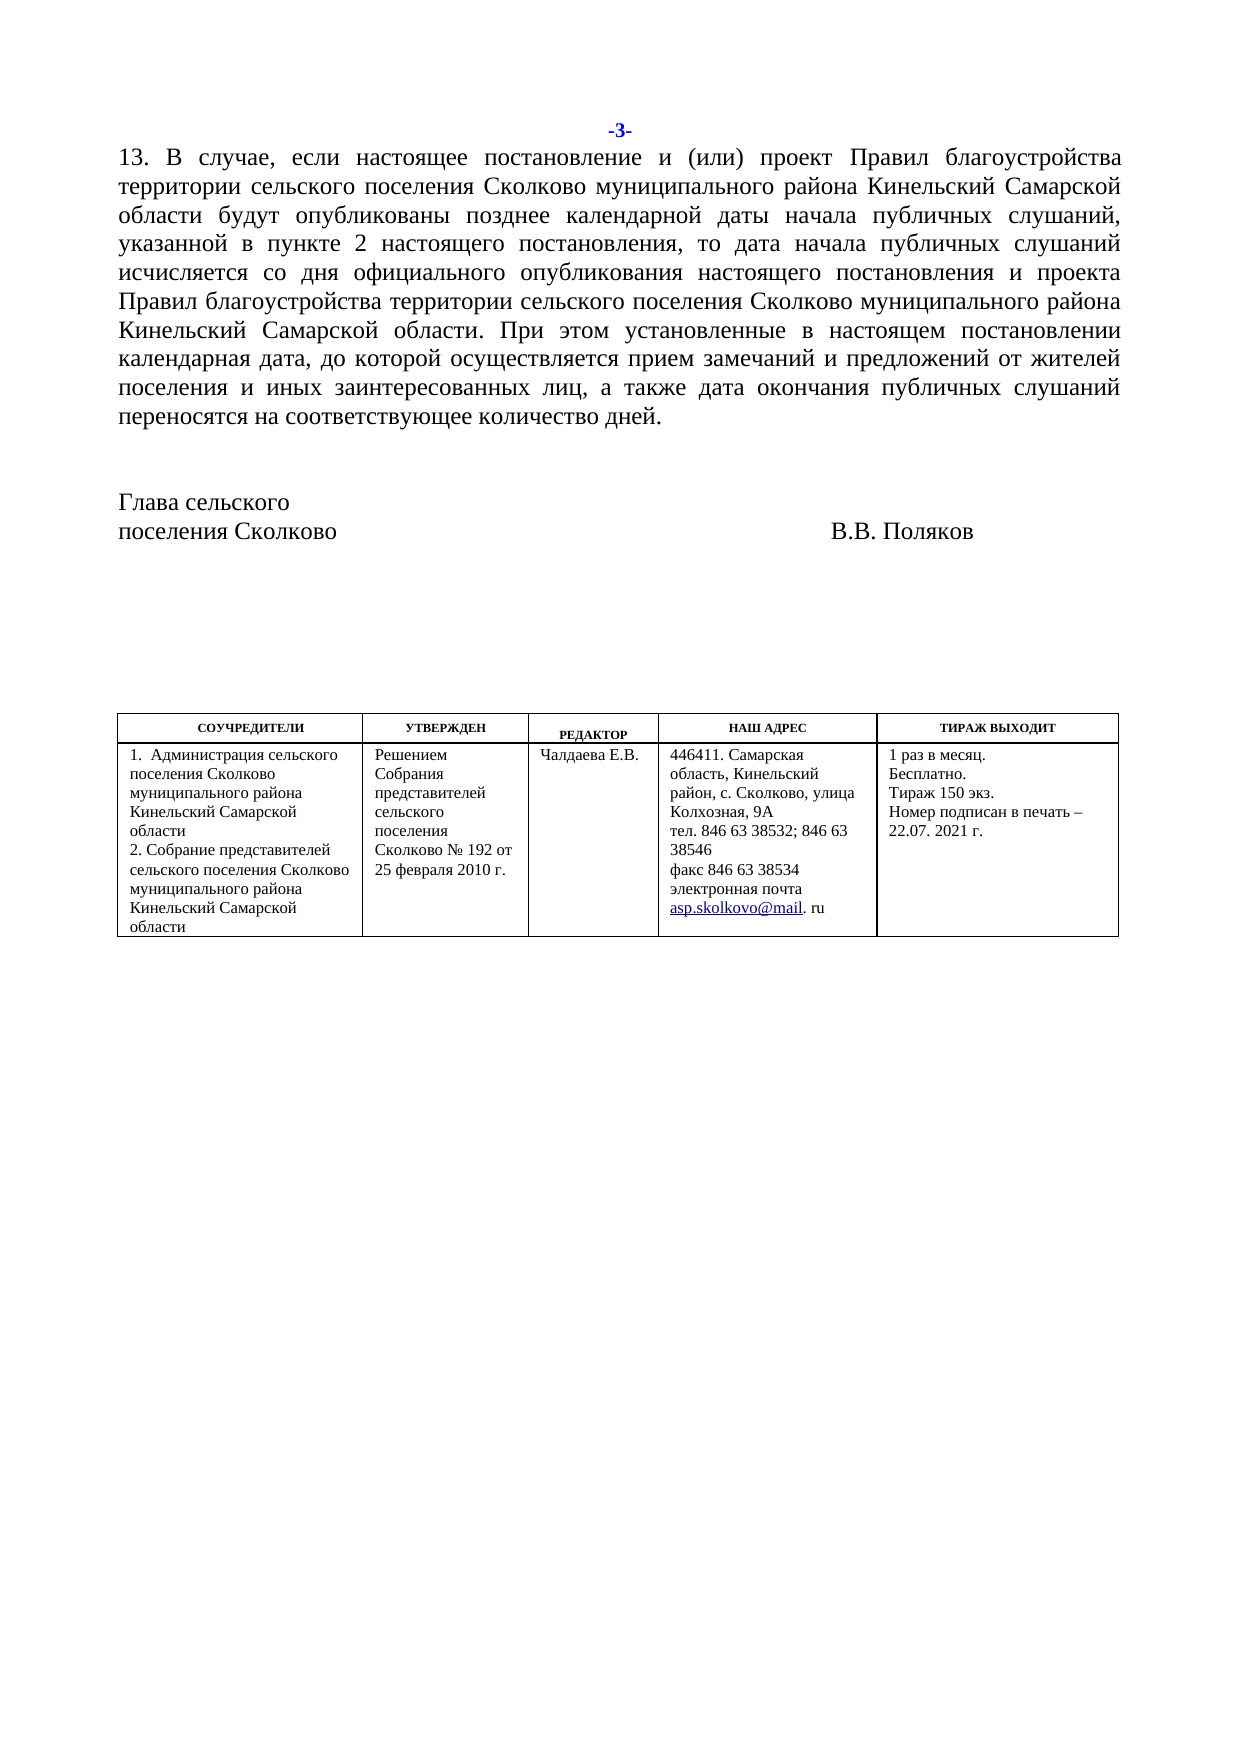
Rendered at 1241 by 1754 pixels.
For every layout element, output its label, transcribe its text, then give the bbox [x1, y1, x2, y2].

table_header ТИРАЖ ВЫХОДИТ [878, 714, 1118, 742]
table_cell 1. Администрация сельского поселения Сколково муниципального района Кинельский Самарской области 2. Собрание представителей сельского поселения Сколково муниципального района Кинельский Самарской области [118, 744, 362, 936]
table_cell 1 раз в месяц. Бесплатно. Тираж 150 экз. Номер подписан в печать –22.07. 2021 г. [878, 744, 1118, 936]
table_header СОУЧРЕДИТЕЛИ [118, 714, 362, 742]
text 13. В случае, если настоящее постановление и (или) проект Правил благоустройства территории сельского поселения Сколково муниципального района Кинельский Самарской области будут опубликованы позднее календарной даты начала публичных слушаний, указанной в пункте 2 настоящего постановления, то дата начала публичных слушаний исчисляется со дня официального опубликования настоящего постановления и проекта Правил благоустройства территории сельского поселения Сколково муниципального района Кинельский Самарской области. При этом установленные в настоящем постановлении календарная дата, до которой осуществляется прием замечаний и предложений от жителей поселения и иных заинтересованных лиц, а также дата окончания публичных слушаний переносятся на соответствующее количество дней. [118, 142, 1122, 430]
text поселения Сколково В.В. Поляков [118, 516, 1122, 545]
text -3- [118, 118, 1122, 142]
text Глава сельского [118, 487, 1122, 516]
table_cell Чалдаева Е.В. [529, 744, 658, 936]
table_cell 446411. Самарская область, Кинельский район, с. Сколково, улица Колхозная, 9А тел. 846 63 38532; 846 63 38546 факс 846 63 38534 электронная почта asp.skolkovo@mail. ru [659, 744, 876, 936]
table_cell Решением Собрания представителей сельского поселения Сколково № 192 от 25 февраля 2010 г. [363, 744, 528, 936]
table_header РЕДАКТОР [529, 714, 658, 742]
table_header НАШ АДРЕС [659, 714, 876, 742]
table_header УТВЕРЖДЕН [363, 714, 528, 742]
